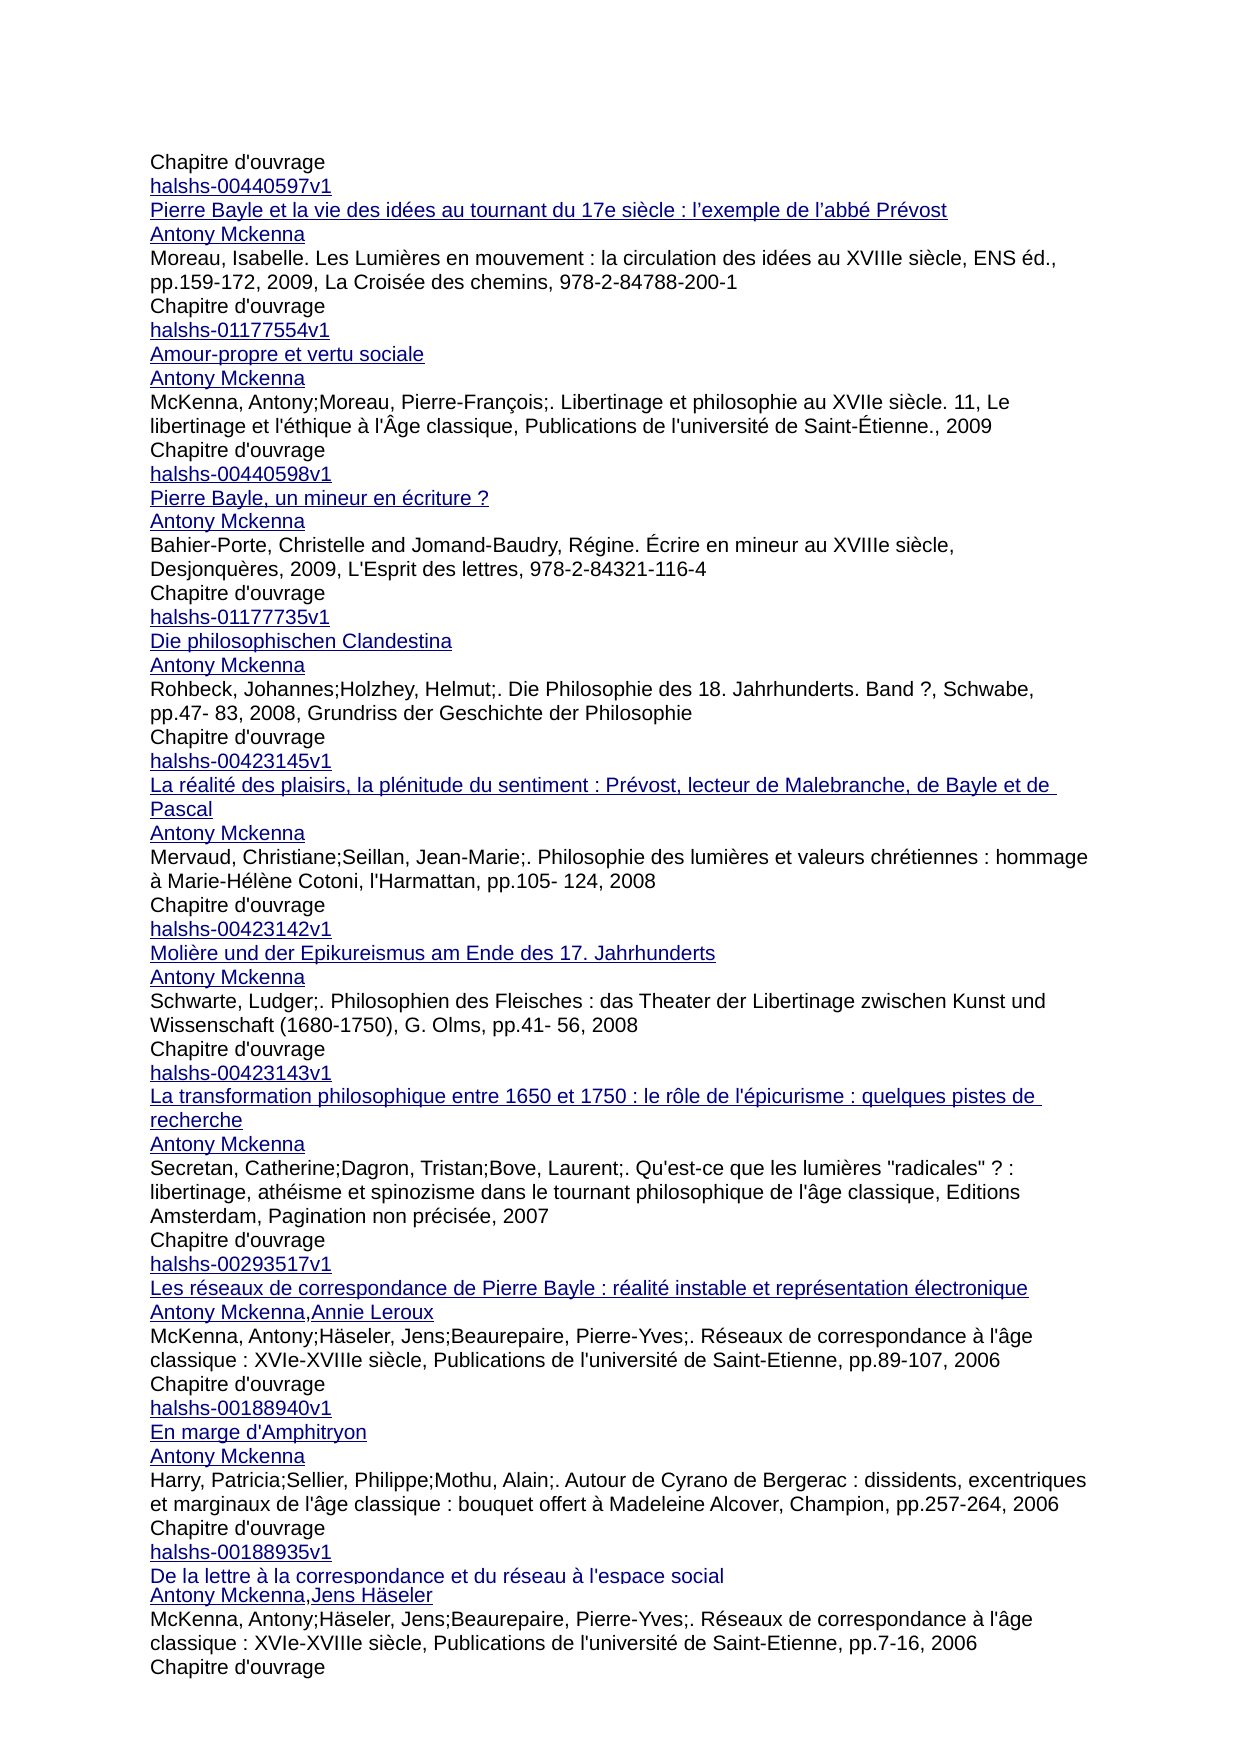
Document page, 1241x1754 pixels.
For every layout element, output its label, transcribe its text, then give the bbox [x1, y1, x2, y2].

table_cell Die philosophischen Clandestina Antony Mckenna Rohbeck, Johannes;Holzhey, Helmut;. Die Philosophie des 18. Jahrhunderts. Band ?, Schwabe, pp.47- 83, 2008, Grundriss der Geschichte der Philosophie Chapitre d'ouvrage halshs-00423145v1 [150, 629, 1090, 773]
table_cell De la lettre à la correspondance et du réseau à l'espace social Antony Mckenna,Jens Häseler McKenna, Antony;Häseler, Jens;Beaurepaire, Pierre-Yves;. Réseaux de correspondance à l'âge classique : XVIe-XVIIIe siècle, Publications de l'université de Saint-Etienne, pp.7-16, 2006 Chapitre d'ouvrage [150, 1564, 1090, 1679]
table_cell Pierre Bayle, un mineur en écriture ? Antony Mckenna Bahier-Porte, Christelle and Jomand-Baudry, Régine. Écrire en mineur au XVIIIe siècle, Desjonquères, 2009, L'Esprit des lettres, 978-2-84321-116-4 Chapitre d'ouvrage halshs-01177735v1 [150, 485, 1090, 629]
table_cell En marge d'Amphitryon Antony Mckenna Harry, Patricia;Sellier, Philippe;Mothu, Alain;. Autour de Cyrano de Bergerac : dissidents, excentriques et marginaux de l'âge classique : bouquet offert à Madeleine Alcover, Champion, pp.257-264, 2006 Chapitre d'ouvrage halshs-00188935v1 [150, 1420, 1090, 1563]
table_cell La transformation philosophique entre 1650 et 1750 : le rôle de l'épicurisme : quelques pistes de recherche Antony Mckenna Secretan, Catherine;Dagron, Tristan;Bove, Laurent;. Qu'est-ce que les lumières "radicales" ? : libertinage, athéisme et spinozisme dans le tournant philosophique de l'âge classique, Editions Amsterdam, Pagination non précisée, 2007 Chapitre d'ouvrage halshs-00293517v1 [150, 1084, 1090, 1276]
table_cell Chapitre d'ouvrage halshs-00440597v1 [150, 150, 1090, 198]
table_cell La réalité des plaisirs, la plénitude du sentiment : Prévost, lecteur de Malebranche, de Bayle et de Pascal Antony Mckenna Mervaud, Christiane;Seillan, Jean-Marie;. Philosophie des lumières et valeurs chrétiennes : hommage à Marie-Hélène Cotoni, l'Harmattan, pp.105- 124, 2008 Chapitre d'ouvrage halshs-00423142v1 [150, 773, 1090, 941]
table_cell Molière und der Epikureismus am Ende des 17. Jahrhunderts Antony Mckenna Schwarte, Ludger;. Philosophien des Fleisches : das Theater der Libertinage zwischen Kunst und Wissenschaft (1680-1750), G. Olms, pp.41- 56, 2008 Chapitre d'ouvrage halshs-00423143v1 [150, 941, 1090, 1084]
table_cell Les réseaux de correspondance de Pierre Bayle : réalité instable et représentation électronique Antony Mckenna,Annie Leroux McKenna, Antony;Häseler, Jens;Beaurepaire, Pierre-Yves;. Réseaux de correspondance à l'âge classique : XVIe-XVIIIe siècle, Publications de l'université de Saint-Etienne, pp.89-107, 2006 Chapitre d'ouvrage halshs-00188940v1 [150, 1276, 1090, 1420]
table_cell Amour-propre et vertu sociale Antony Mckenna McKenna, Antony;Moreau, Pierre-François;. Libertinage et philosophie au XVIIe siècle. 11, Le libertinage et l'éthique à l'Âge classique, Publications de l'université de Saint-Étienne., 2009 Chapitre d'ouvrage halshs-00440598v1 [150, 342, 1090, 485]
table_cell Pierre Bayle et la vie des idées au tournant du 17e siècle : l’exemple de l’abbé Prévost Antony Mckenna Moreau, Isabelle. Les Lumières en mouvement : la circulation des idées au XVIIIe siècle, ENS éd., pp.159-172, 2009, La Croisée des chemins, 978-2-84788-200-1 Chapitre d'ouvrage halshs-01177554v1 [150, 198, 1090, 342]
